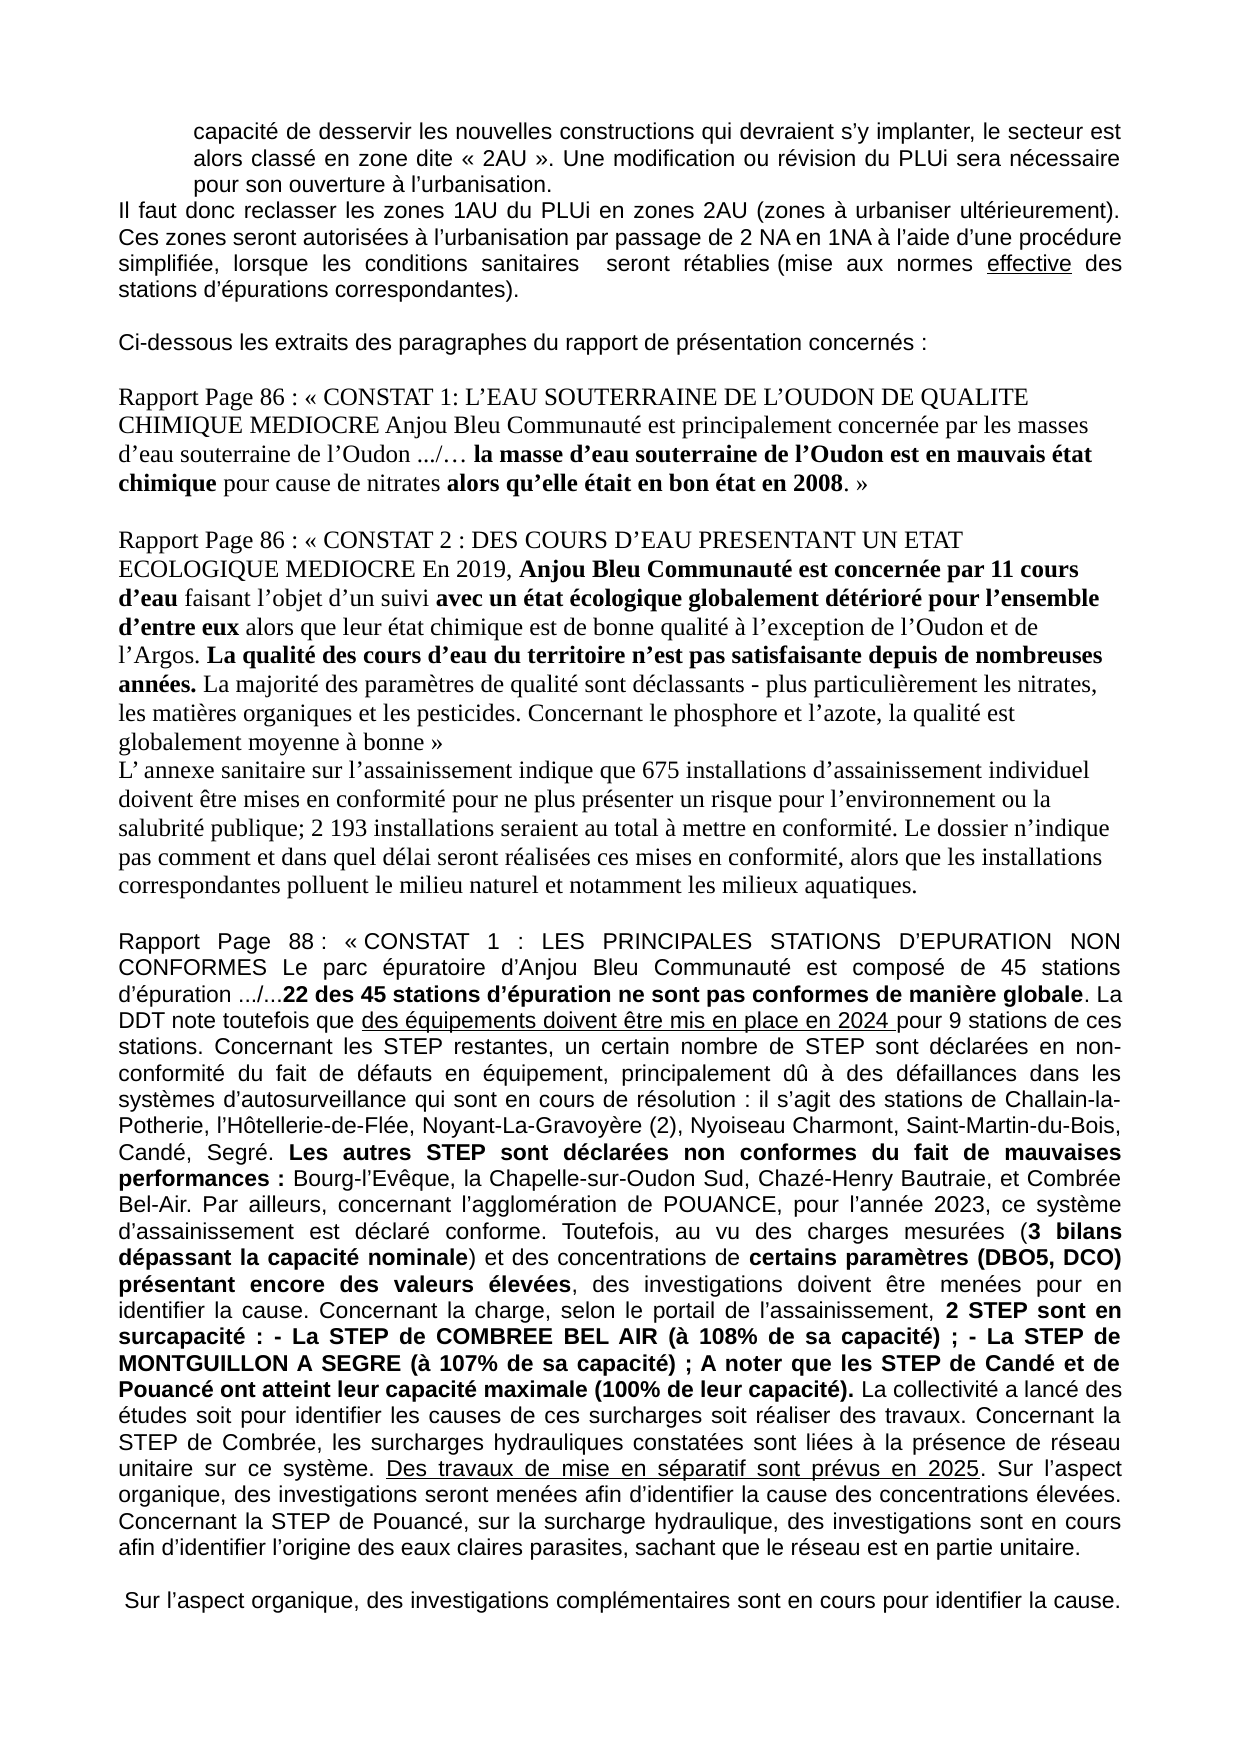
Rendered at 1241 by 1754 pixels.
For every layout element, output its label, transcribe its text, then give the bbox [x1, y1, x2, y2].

text Ci-dessous les extraits des paragraphes du rapport de présentation concernés : [118, 329, 1122, 355]
text Sur l’aspect organique, des investigations complémentaires sont en cours pour identifier la cause. [124, 1587, 1122, 1613]
list capacité de desservir les nouvelles constructions qui devraient s’y implanter, le secteur est alors classé en zone dite « 2AU ». Une modification ou révision du PLUi sera nécessaire pour son ouverture à l’urbanisation. [156, 118, 1122, 197]
text L’ annexe sanitaire sur l’assainissement indique que 675 installations d’assainissement individuel doivent être mises en conformité pour ne plus présenter un risque pour l’environnement ou la salubrité publique; 2 193 installations seraient au total à mettre en conformité. Le dossier n’indique pas comment et dans quel délai seront réalisées ces mises en conformité, alors que les installations correspondantes polluent le milieu naturel et notamment les milieux aquatiques. [118, 755, 1122, 899]
text Rapport Page 86 : « CONSTAT 2 : DES COURS D’EAU PRESENTANT UN ETAT ECOLOGIQUE MEDIOCRE En 2019, Anjou Bleu Communauté est concernée par 11 cours d’eau faisant l’objet d’un suivi avec un état écologique globalement détérioré pour l’ensemble d’entre eux alors que leur état chimique est de bonne qualité à l’exception de l’Oudon et de l’Argos. La qualité des cours d’eau du territoire n’est pas satisfaisante depuis de nombreuses années. La majorité des paramètres de qualité sont déclassants - plus particulièrement les nitrates, les matières organiques et les pesticides. Concernant le phosphore et l’azote, la qualité est globalement moyenne à bonne » [118, 525, 1122, 755]
text Il faut donc reclasser les zones 1AU du PLUi en zones 2AU (zones à urbaniser ultérieurement). Ces zones seront autorisées à l’urbanisation par passage de 2 NA en 1NA à l’aide d’une procédure simplifiée, lorsque les conditions sanitaires seront rétablies (mise aux normes effective des stations d’épurations correspondantes). [118, 197, 1122, 303]
text Rapport Page 88 : « CONSTAT 1 : LES PRINCIPALES STATIONS D’EPURATION NON CONFORMES Le parc épuratoire d’Anjou Bleu Communauté est composé de 45 stations d’épuration .../...22 des 45 stations d’épuration ne sont pas conformes de manière globale. La DDT note toutefois que des équipements doivent être mis en place en 2024 pour 9 stations de ces stations. Concernant les STEP restantes, un certain nombre de STEP sont déclarées en non-conformité du fait de défauts en équipement, principalement dû à des défaillances dans les systèmes d’autosurveillance qui sont en cours de résolution : il s’agit des stations de Challain-la-Potherie, l’Hôtellerie-de-Flée, Noyant-La-Gravoyère (2), Nyoiseau Charmont, Saint-Martin-du-Bois, Candé, Segré. Les autres STEP sont déclarées non conformes du fait de mauvaises performances : Bourg-l’Evêque, la Chapelle-sur-Oudon Sud, Chazé-Henry Bautraie, et Combrée Bel-Air. Par ailleurs, concernant l’agglomération de POUANCE, pour l’année 2023, ce système d’assainissement est déclaré conforme. Toutefois, au vu des charges mesurées (3 bilans dépassant la capacité nominale) et des concentrations de certains paramètres (DBO5, DCO) présentant encore des valeurs élevées, des investigations doivent être menées pour en identifier la cause. Concernant la charge, selon le portail de l’assainissement, 2 STEP sont en surcapacité : - La STEP de COMBREE BEL AIR (à 108% de sa capacité) ; - La STEP de MONTGUILLON A SEGRE (à 107% de sa capacité) ; A noter que les STEP de Candé et de Pouancé ont atteint leur capacité maximale (100% de leur capacité). La collectivité a lancé des études soit pour identifier les causes de ces surcharges soit réaliser des travaux. Concernant la STEP de Combrée, les surcharges hydrauliques constatées sont liées à la présence de réseau unitaire sur ce système. Des travaux de mise en séparatif sont prévus en 2025. Sur l’aspect organique, des investigations seront menées afin d’identifier la cause des concentrations élevées. Concernant la STEP de Pouancé, sur la surcharge hydraulique, des investigations sont en cours afin d’identifier l’origine des eaux claires parasites, sachant que le réseau est en partie unitaire. [118, 928, 1122, 1560]
text Rapport Page 86 : « CONSTAT 1: L’EAU SOUTERRAINE DE L’OUDON DE QUALITE CHIMIQUE MEDIOCRE Anjou Bleu Communauté est principalement concernée par les masses d’eau souterraine de l’Oudon .../… la masse d’eau souterraine de l’Oudon est en mauvais état chimique pour cause de nitrates alors qu’elle était en bon état en 2008. » [118, 382, 1122, 497]
